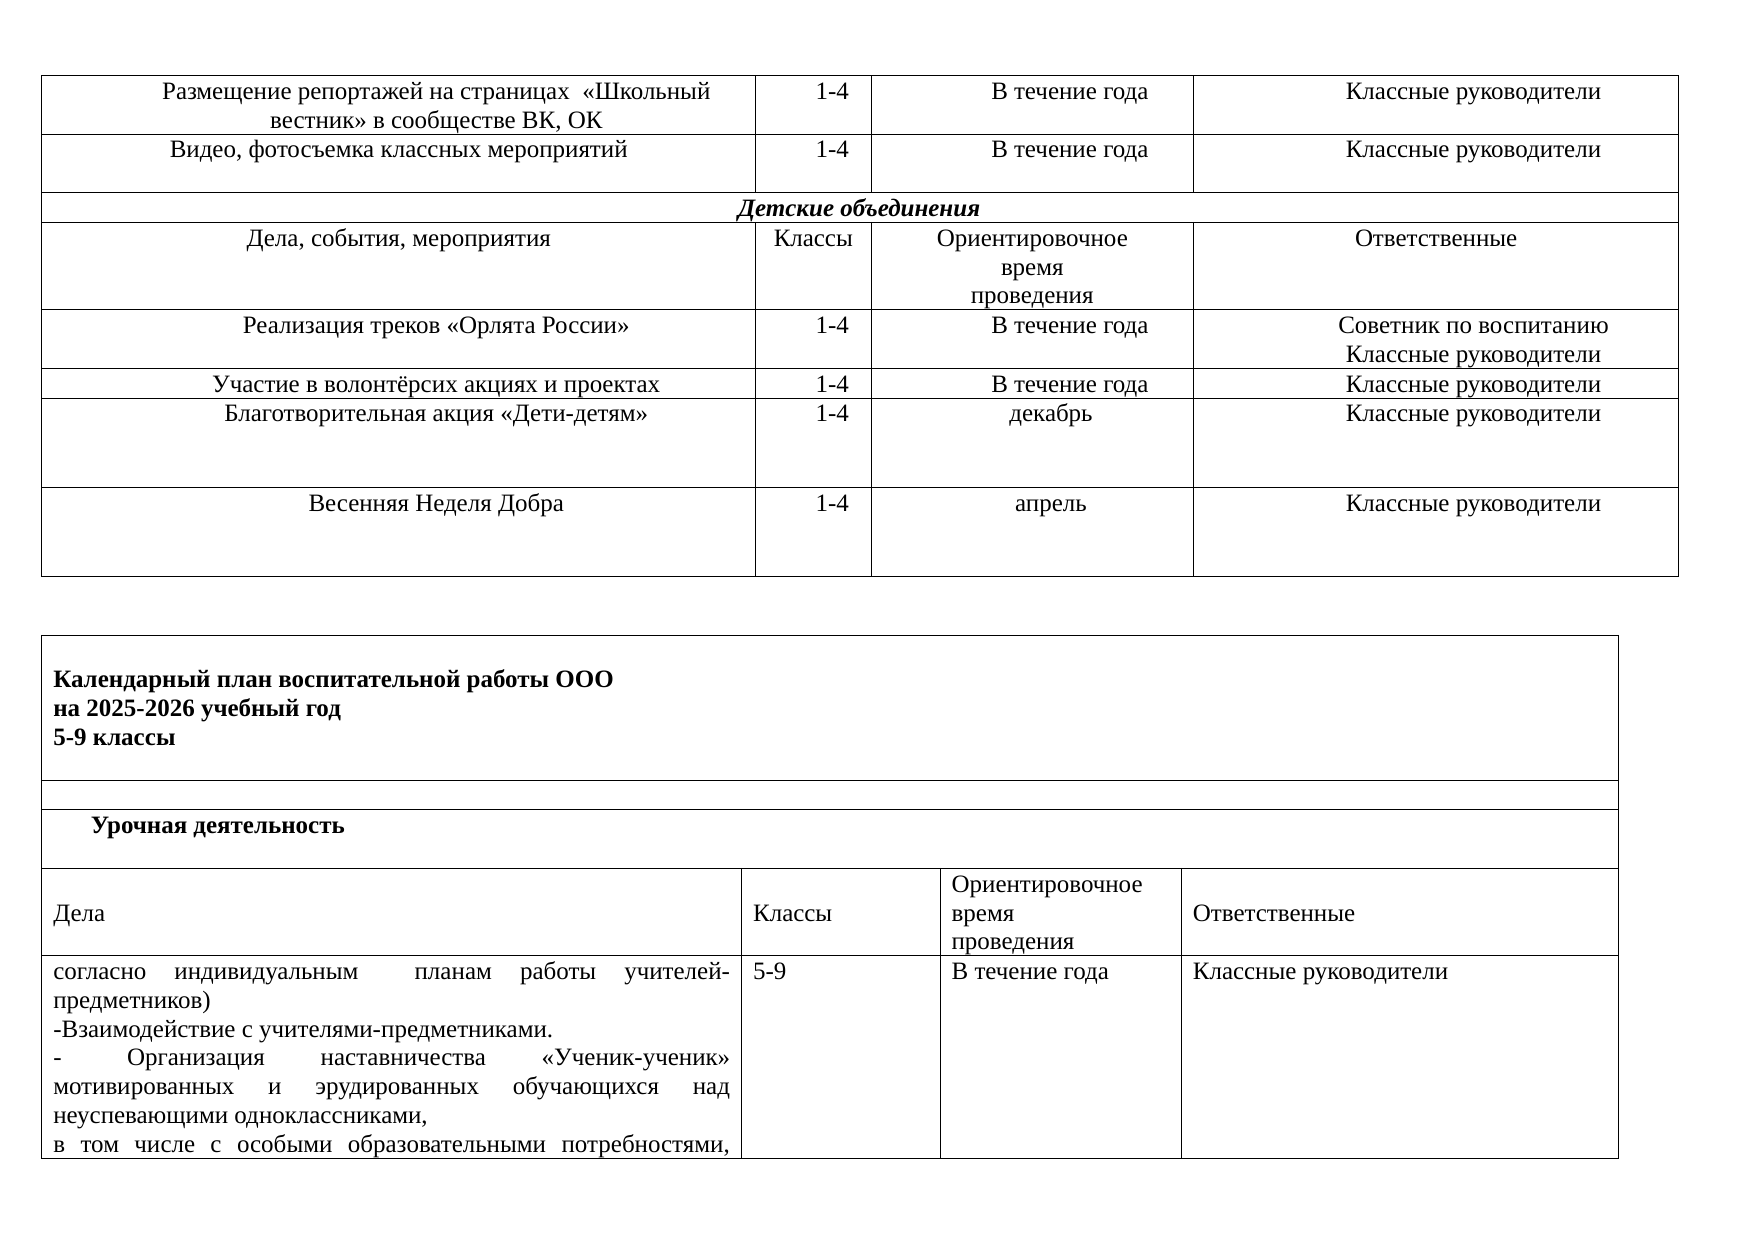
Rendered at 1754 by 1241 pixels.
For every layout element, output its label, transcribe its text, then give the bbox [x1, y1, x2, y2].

table_cell [1679, 457, 1754, 487]
table_cell Реализация треков «Орлята России» [42, 310, 755, 368]
table_cell Ориентировочное время проведения [872, 223, 1193, 309]
table_cell [1624, 955, 1635, 1157]
table_cell [1631, 809, 1754, 868]
table_cell [1624, 868, 1635, 955]
table_cell 1-4 [756, 76, 871, 133]
table_cell 1-4 [756, 135, 871, 192]
table_cell согласно индивидуальным планам работы учителей-предметников) -Взаимодействие с учителями-предметниками. - Организация наставничества «Ученик-ученик» мотивированных и эрудированных обучающихся над неуспевающими одноклассниками, в том числе с особыми образовательными потребностями, [42, 956, 741, 1157]
table_cell 5-9 [742, 956, 940, 1157]
table_cell Весенняя Неделя Добра [42, 488, 755, 576]
table_cell [1679, 309, 1754, 368]
table_cell [1635, 955, 1651, 1157]
table_cell [42, 781, 1618, 809]
table_cell В течение года [872, 369, 1193, 397]
table_cell Классные руководители [1194, 369, 1678, 397]
table_cell [1679, 517, 1754, 546]
table_cell Классные руководители [1194, 399, 1678, 487]
table_cell В течение года [872, 135, 1193, 192]
table_cell Классные руководители [1182, 956, 1618, 1157]
table_cell 1-4 [756, 399, 871, 487]
table_cell [1679, 75, 1754, 133]
table_cell [1635, 868, 1651, 955]
table_cell В течение года [941, 956, 1181, 1157]
table_cell [1679, 222, 1754, 309]
table_cell Участие в волонтёрсих акциях и проектах [42, 369, 755, 397]
table_cell Классы [742, 869, 940, 955]
table_cell [1651, 955, 1754, 1157]
table_cell [1679, 192, 1754, 222]
table_cell апрель [872, 488, 1193, 576]
table_header [1631, 635, 1754, 779]
table_cell [1619, 809, 1631, 868]
table_header [1619, 635, 1631, 779]
table_cell [1679, 427, 1754, 457]
table_cell [1651, 868, 1754, 955]
table_cell 1-4 [756, 310, 871, 368]
table_cell Дела, события, мероприятия [42, 223, 755, 309]
table_cell Видео, фотосъемка классных мероприятий [42, 135, 755, 192]
table_cell Ответственные [1194, 223, 1678, 309]
table_cell [1679, 487, 1754, 517]
table_cell [1619, 868, 1624, 955]
table_cell Детские объединения [42, 193, 1678, 222]
table_cell Ответственные [1182, 869, 1618, 955]
table_cell В течение года [872, 310, 1193, 368]
table_cell Благотворительная акция «Дети-детям» [42, 399, 755, 487]
table_cell В течение года [872, 76, 1193, 133]
table_cell Классные руководители [1194, 76, 1678, 133]
table_cell Ориентировочное время проведения [941, 869, 1181, 955]
table_cell [1619, 955, 1624, 1157]
table_cell [1619, 780, 1631, 809]
table_cell Классные руководители [1194, 488, 1678, 576]
table_cell Классные руководители [1194, 135, 1678, 192]
table_cell Советник по воспитанию Классные руководители [1194, 310, 1678, 368]
table_cell Урочная деятельность [42, 810, 1618, 868]
table_cell 1-4 [756, 488, 871, 576]
table_header Календарный план воспитательной работы ООО на 2025-2026 учебный год 5-9 классы [42, 636, 1618, 779]
table_cell [1679, 398, 1754, 427]
table_cell [1679, 134, 1754, 192]
table_cell Дела [42, 869, 741, 955]
table_cell [1679, 368, 1754, 397]
table_cell [1631, 780, 1754, 809]
table_cell [1679, 546, 1754, 576]
table_cell 1-4 [756, 369, 871, 397]
table_cell декабрь [872, 399, 1193, 487]
table_cell Классы [756, 223, 871, 309]
table_cell Размещение репортажей на страницах «Школьный вестник» в сообществе ВК, ОК [42, 76, 755, 133]
